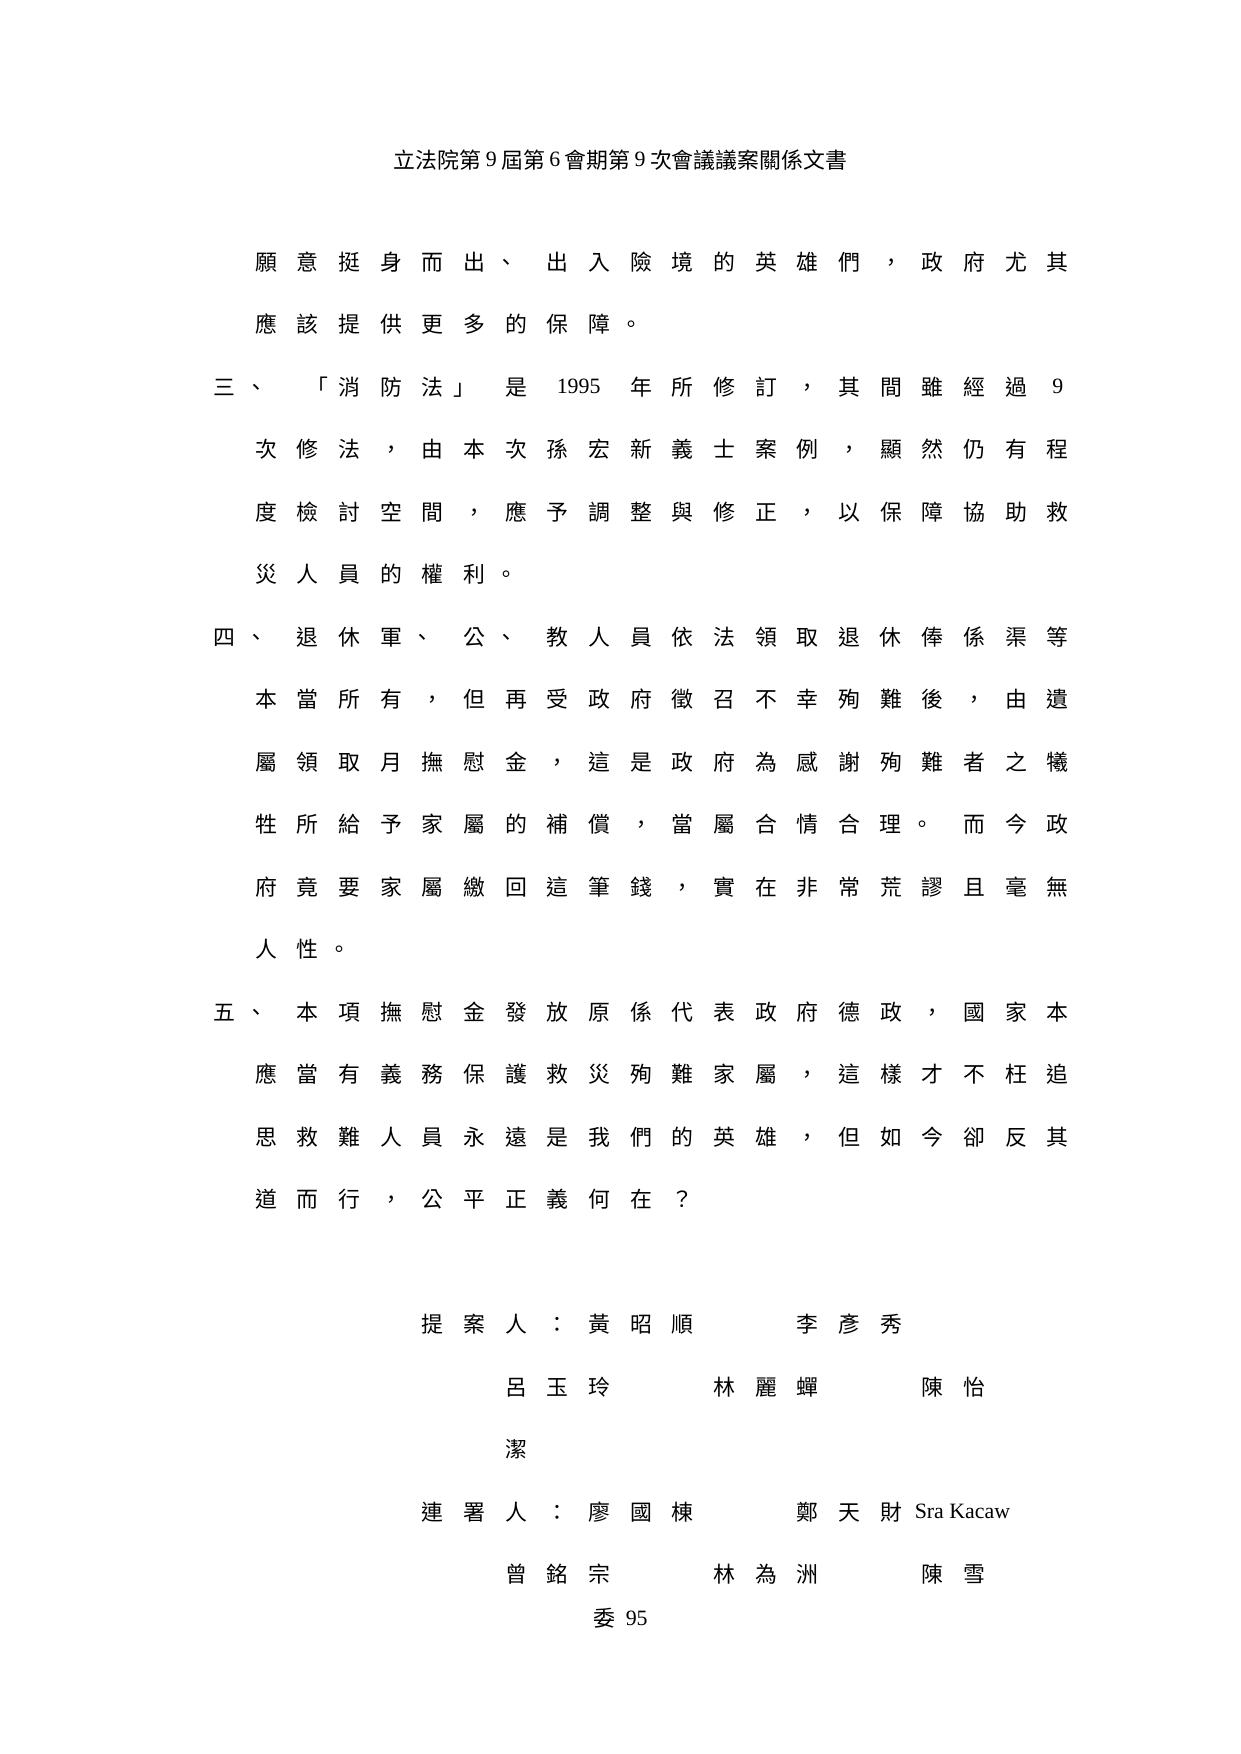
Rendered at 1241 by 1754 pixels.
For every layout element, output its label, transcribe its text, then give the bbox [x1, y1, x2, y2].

text 三、「消防法」是1995年所修訂，其間雖經過9次修法，由本次孫宏新義士案例，顯然仍有程度檢討空間，應予調整與修正，以保障協助救災人員的權利。 [184, 344, 1078, 594]
text 連署人：廖國棟 鄭天財Sra Kacaw 曾銘宗 林為洲 陳雪 [403, 1469, 1012, 1594]
text 提案人：黃昭順 李彥秀 呂玉玲 林麗蟬 陳怡潔 [403, 1281, 1012, 1469]
text 四、退休軍、公、教人員依法領取退休俸係渠等本當所有，但再受政府徵召不幸殉難後，由遺屬領取月撫慰金，這是政府為感謝殉難者之犧牲所給予家屬的補償，當屬合情合理。而今政府竟要家屬繳回這筆錢，實在非常荒謬且毫無人性。 [184, 594, 1078, 969]
text 五、本項撫慰金發放原係代表政府德政，國家本應當有義務保護救災殉難家屬，這樣才不枉追思救難人員永遠是我們的英雄，但如今卻反其道而行，公平正義何在？ [184, 969, 1078, 1219]
text 願意挺身而出、出入險境的英雄們，政府尤其應該提供更多的保障。 [184, 219, 1078, 344]
